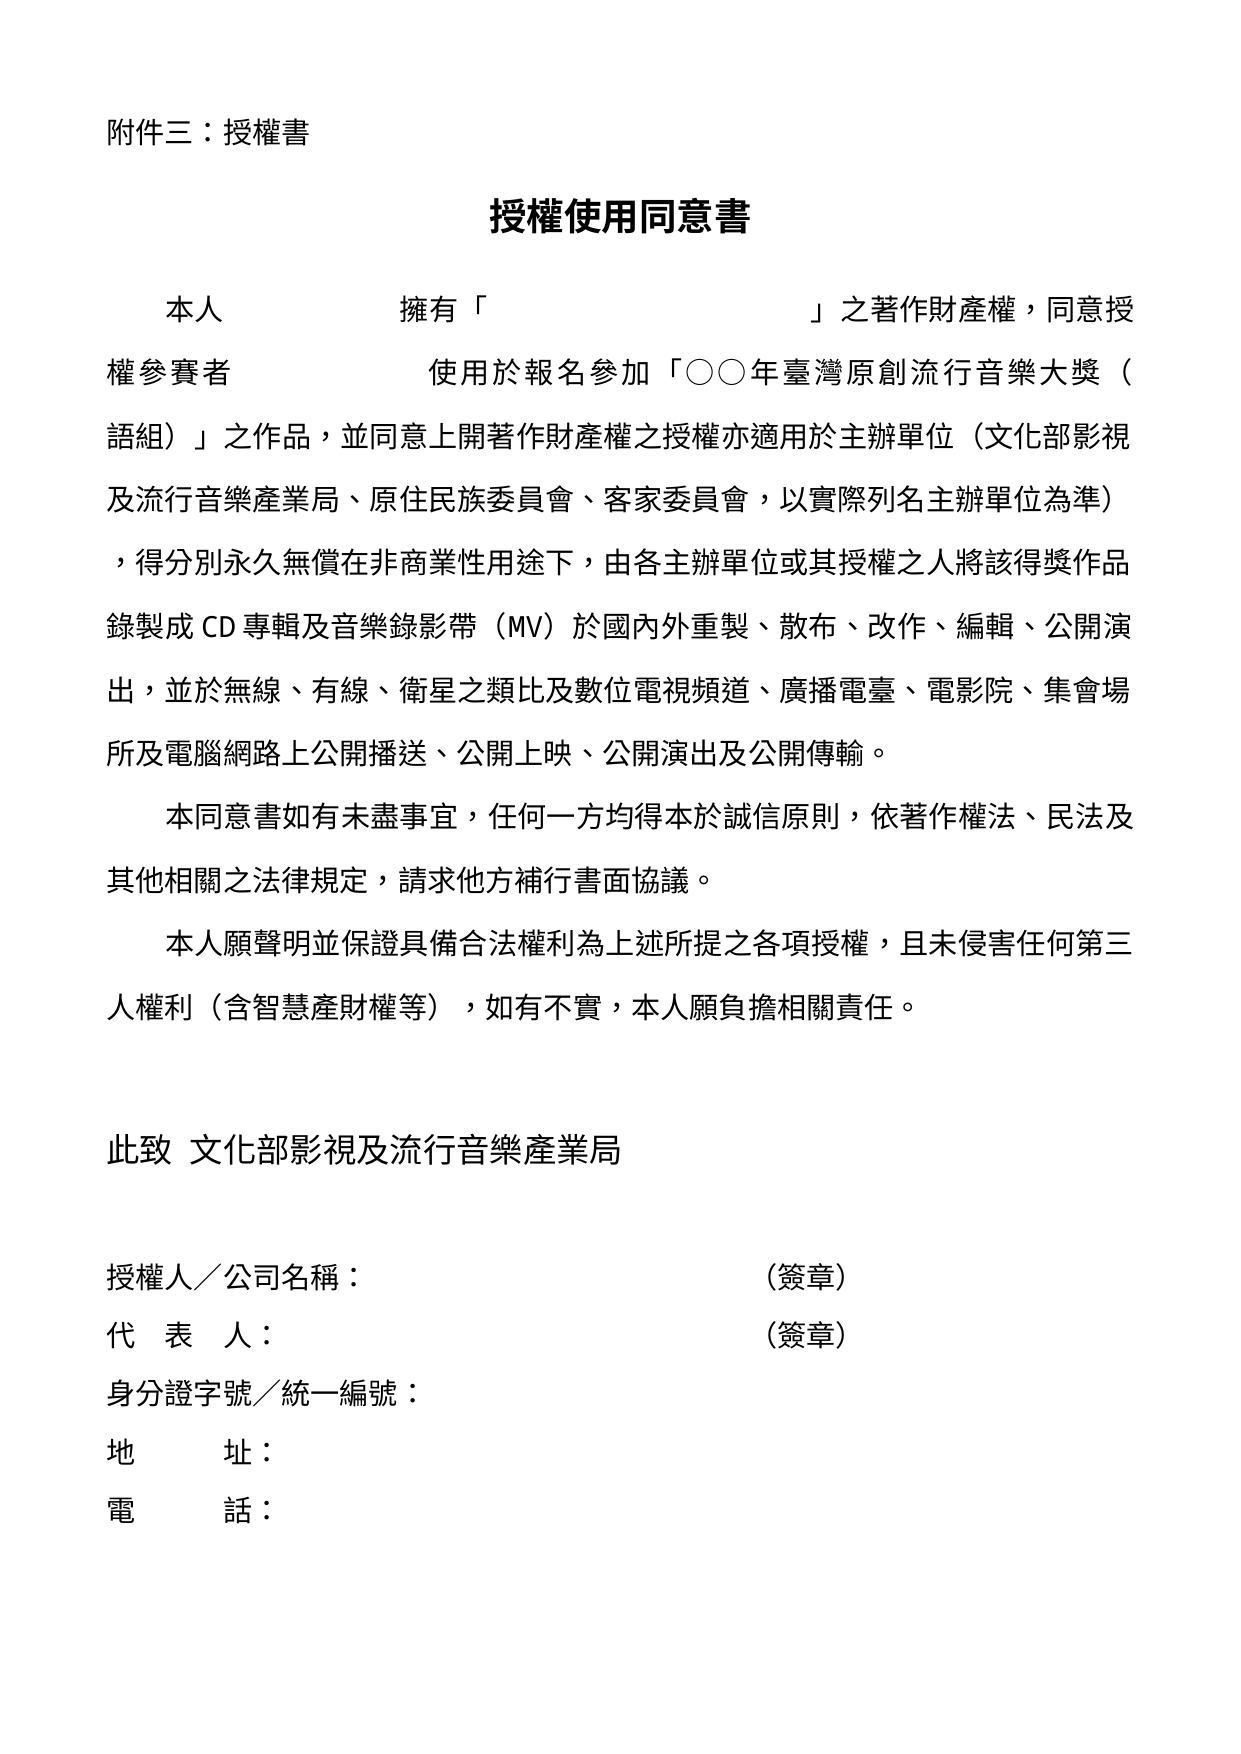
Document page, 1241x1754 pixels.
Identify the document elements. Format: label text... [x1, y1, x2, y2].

text 此致 文化部影視及流行音樂產業局 [106, 1124, 1134, 1172]
text 本人願聲明並保證具備合法權利為上述所提之各項授權，且未侵害任何第三人權利（含智慧產財權等），如有不實，本人願負擔相關責任。 [106, 921, 1134, 1027]
text 地 址： [106, 1440, 1134, 1469]
text 電 話： [106, 1498, 1134, 1527]
text 代 表 人： （簽章） [106, 1323, 1134, 1352]
text 身分證字號／統一編號： [106, 1381, 1134, 1411]
text 本同意書如有未盡事宜，任何一方均得本於誠信原則，依著作權法、民法及其他相關之法律規定，請求他方補行書面協議。 [106, 794, 1134, 900]
text 授權人／公司名稱： （簽章） [106, 1265, 1134, 1294]
text 附件三：授權書 [106, 89, 1134, 151]
text 授權使用同意書 [106, 187, 1134, 241]
text 本人 擁有「 」之著作財產權，同意授權參賽者 使用於報名參加「○○年臺灣原創流行音樂大獎（ 語組）」之作品，並同意上開著作財產權之授權亦適用於主辦單位（文化部影視及流行音樂產業局、原住民族委員會、客家委員會，以實際列名主辦單位為準），得分別永久無償在非商業性用途下，由各主辦單位或其授權之人將該得獎作品錄製成CD專輯及音樂錄影帶（MV）於國內外重製、散布、改作、編輯、公開演出，並於無線、有線、衛星之類比及數位電視頻道、廣播電臺、電影院、集會場所及電腦網路上公開播送、公開上映、公開演出及公開傳輸。 [106, 286, 1134, 773]
